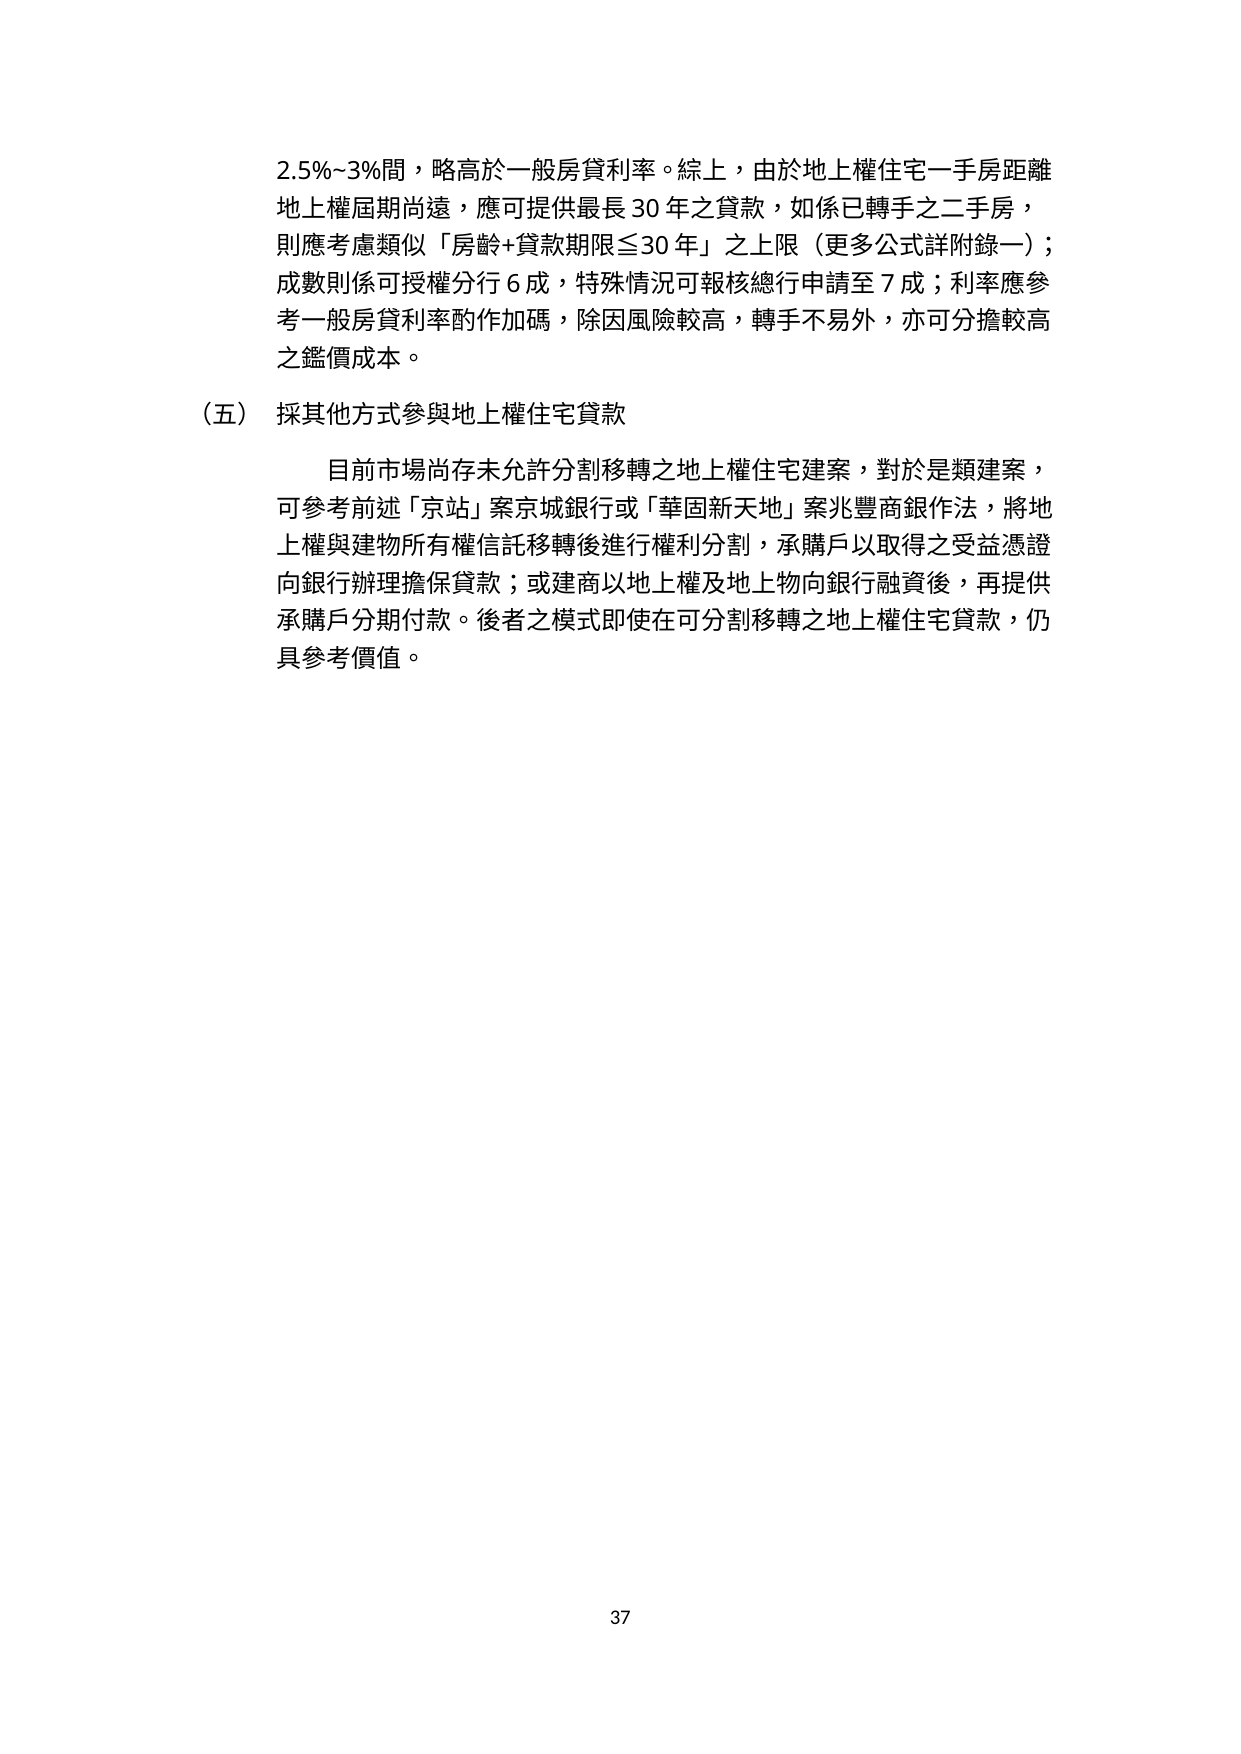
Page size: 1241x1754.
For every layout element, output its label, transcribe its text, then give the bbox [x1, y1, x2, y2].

text 目前市場尚存未允許分割移轉之地上權住宅建案，對於是類建案，可參考前述「京站」案京城銀行或「華固新天地」案兆豐商銀作法，將地上權與建物所有權信託移轉後進行權利分割，承購戶以取得之受益憑證向銀行辦理擔保貸款；或建商以地上權及地上物向銀行融資後，再提供承購戶分期付款。後者之模式即使在可分割移轉之地上權住宅貸款，仍具參考價值。 [276, 450, 1053, 675]
list 採其他方式參與地上權住宅貸款 [187, 394, 1053, 431]
text 如從中國大陸或新加坡經驗來看，期限最長多為30年，並考慮房齡及借款人的年齡，成數則一般不超過7成，並搭配公積金貸款。如以前述國內「嘉新金華薈」或「將捷SOLO」建案為例，上海商銀及兆豐銀行提供之貸款成數多在6成左右，最高可達7成，貸款利率則多介於2.5%~3%間，略高於一般房貸利率。綜上，由於地上權住宅一手房距離地上權屆期尚遠，應可提供最長30年之貸款，如係已轉手之二手房，則應考慮類似「房齡+貸款期限≦30年」之上限（更多公式詳附錄一）；成數則係可授權分行6成，特殊情況可報核總行申請至7成；利率應參考一般房貸利率酌作加碼，除因風險較高，轉手不易外，亦可分擔較高之鑑價成本。 [276, 150, 1053, 375]
